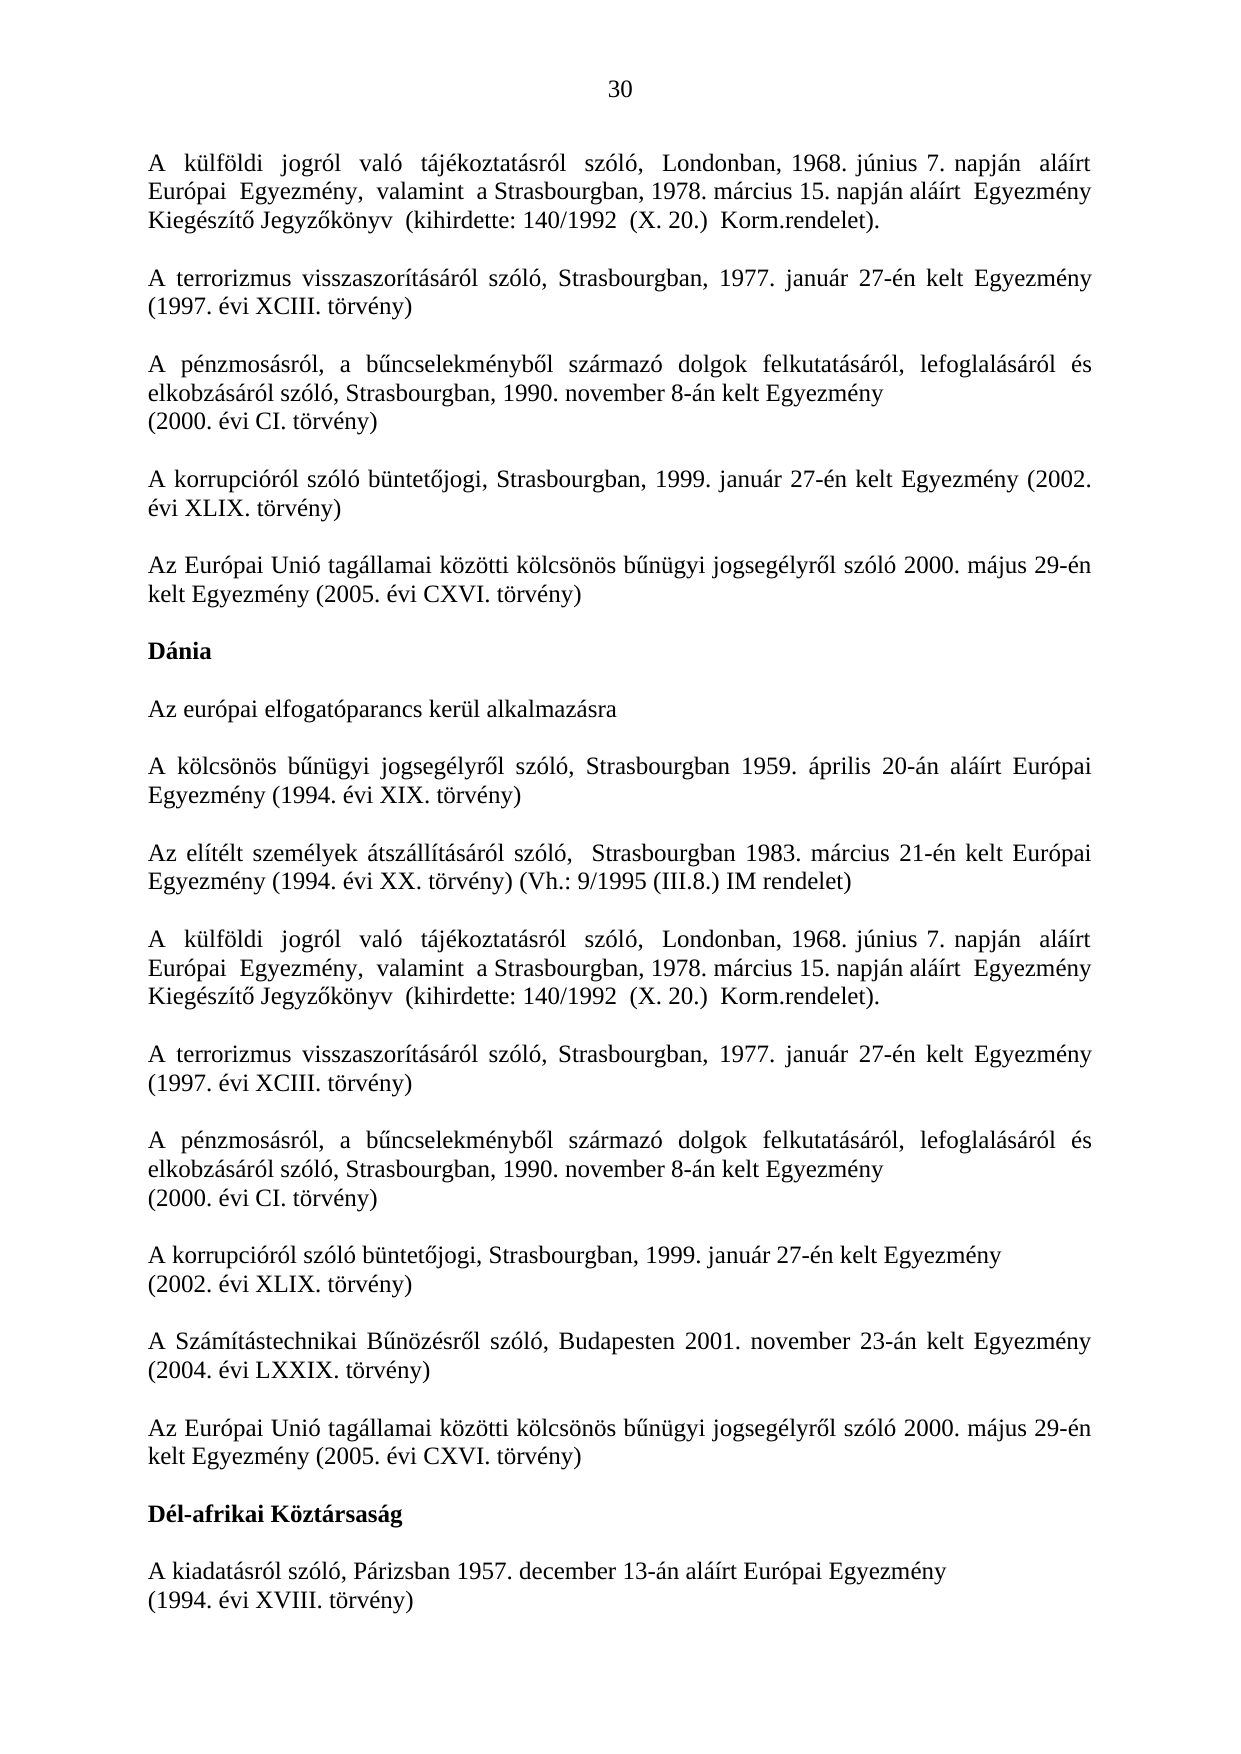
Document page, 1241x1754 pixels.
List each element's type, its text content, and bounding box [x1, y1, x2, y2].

text Az Európai Unió tagállamai közötti kölcsönös bűnügyi jogsegélyről szóló 2000. május 29-én kelt Egyezmény (2005. évi CXVI. törvény) [148, 1413, 1093, 1470]
text (2000. évi CI. törvény) [148, 1183, 1093, 1211]
text A terrorizmus visszaszorításáról szóló, Strasbourgban, 1977. január 27-én kelt Egyezmény (1997. évi XCIII. törvény) [148, 263, 1093, 320]
text A kiadatásról szóló, Párizsban 1957. december 13-án aláírt Európai Egyezmény [148, 1556, 1093, 1585]
text A terrorizmus visszaszorításáról szóló, Strasbourgban, 1977. január 27-én kelt Egyezmény (1997. évi XCIII. törvény) [148, 1039, 1093, 1096]
text A kölcsönös bűnügyi jogsegélyről szóló, Strasbourgban 1959. április 20-án aláírt Európai Egyezmény (1994. évi XIX. törvény) [148, 751, 1093, 809]
text A külföldi jogról való tájékoztatásról szóló, Londonban, 1968. június 7. napján aláírt Európai Egyezmény, valamint a Strasbourgban, 1978. március 15. napján aláírt Egyezmény Kiegészítő Jegyzőkönyv (kihirdette: 140/1992 (X. 20.) Korm.rendelet). [148, 148, 1093, 234]
text A korrupcióról szóló büntetőjogi, Strasbourgban, 1999. január 27-én kelt Egyezmény [148, 1240, 1093, 1269]
text A korrupcióról szóló büntetőjogi, Strasbourgban, 1999. január 27-én kelt Egyezmény (2002. évi XLIX. törvény) [148, 464, 1093, 521]
text (2002. évi XLIX. törvény) [148, 1269, 1093, 1298]
text A külföldi jogról való tájékoztatásról szóló, Londonban, 1968. június 7. napján aláírt Európai Egyezmény, valamint a Strasbourgban, 1978. március 15. napján aláírt Egyezmény Kiegészítő Jegyzőkönyv (kihirdette: 140/1992 (X. 20.) Korm.rendelet). [148, 924, 1093, 1010]
text Dél-afrikai Köztársaság [148, 1499, 1093, 1528]
text (2000. évi CI. törvény) [148, 406, 1093, 435]
text (1994. évi XVIII. törvény) [148, 1585, 1093, 1614]
text A Számítástechnikai Bűnözésről szóló, Budapesten 2001. november 23-án kelt Egyezmény (2004. évi LXXIX. törvény) [148, 1326, 1093, 1384]
text A pénzmosásról, a bűncselekményből származó dolgok felkutatásáról, lefoglalásáról és elkobzásáról szóló, Strasbourgban, 1990. november 8-án kelt Egyezmény [148, 1125, 1093, 1183]
text Dánia [148, 636, 1093, 665]
text A pénzmosásról, a bűncselekményből származó dolgok felkutatásáról, lefoglalásáról és elkobzásáról szóló, Strasbourgban, 1990. november 8-án kelt Egyezmény [148, 349, 1093, 406]
text Az elítélt személyek átszállításáról szóló, Strasbourgban 1983. március 21-én kelt Európai Egyezmény (1994. évi XX. törvény) (Vh.: 9/1995 (III.8.) IM rendelet) [148, 838, 1093, 895]
text Az Európai Unió tagállamai közötti kölcsönös bűnügyi jogsegélyről szóló 2000. május 29-én kelt Egyezmény (2005. évi CXVI. törvény) [148, 550, 1093, 608]
text Az európai elfogatóparancs kerül alkalmazásra [148, 694, 1093, 723]
